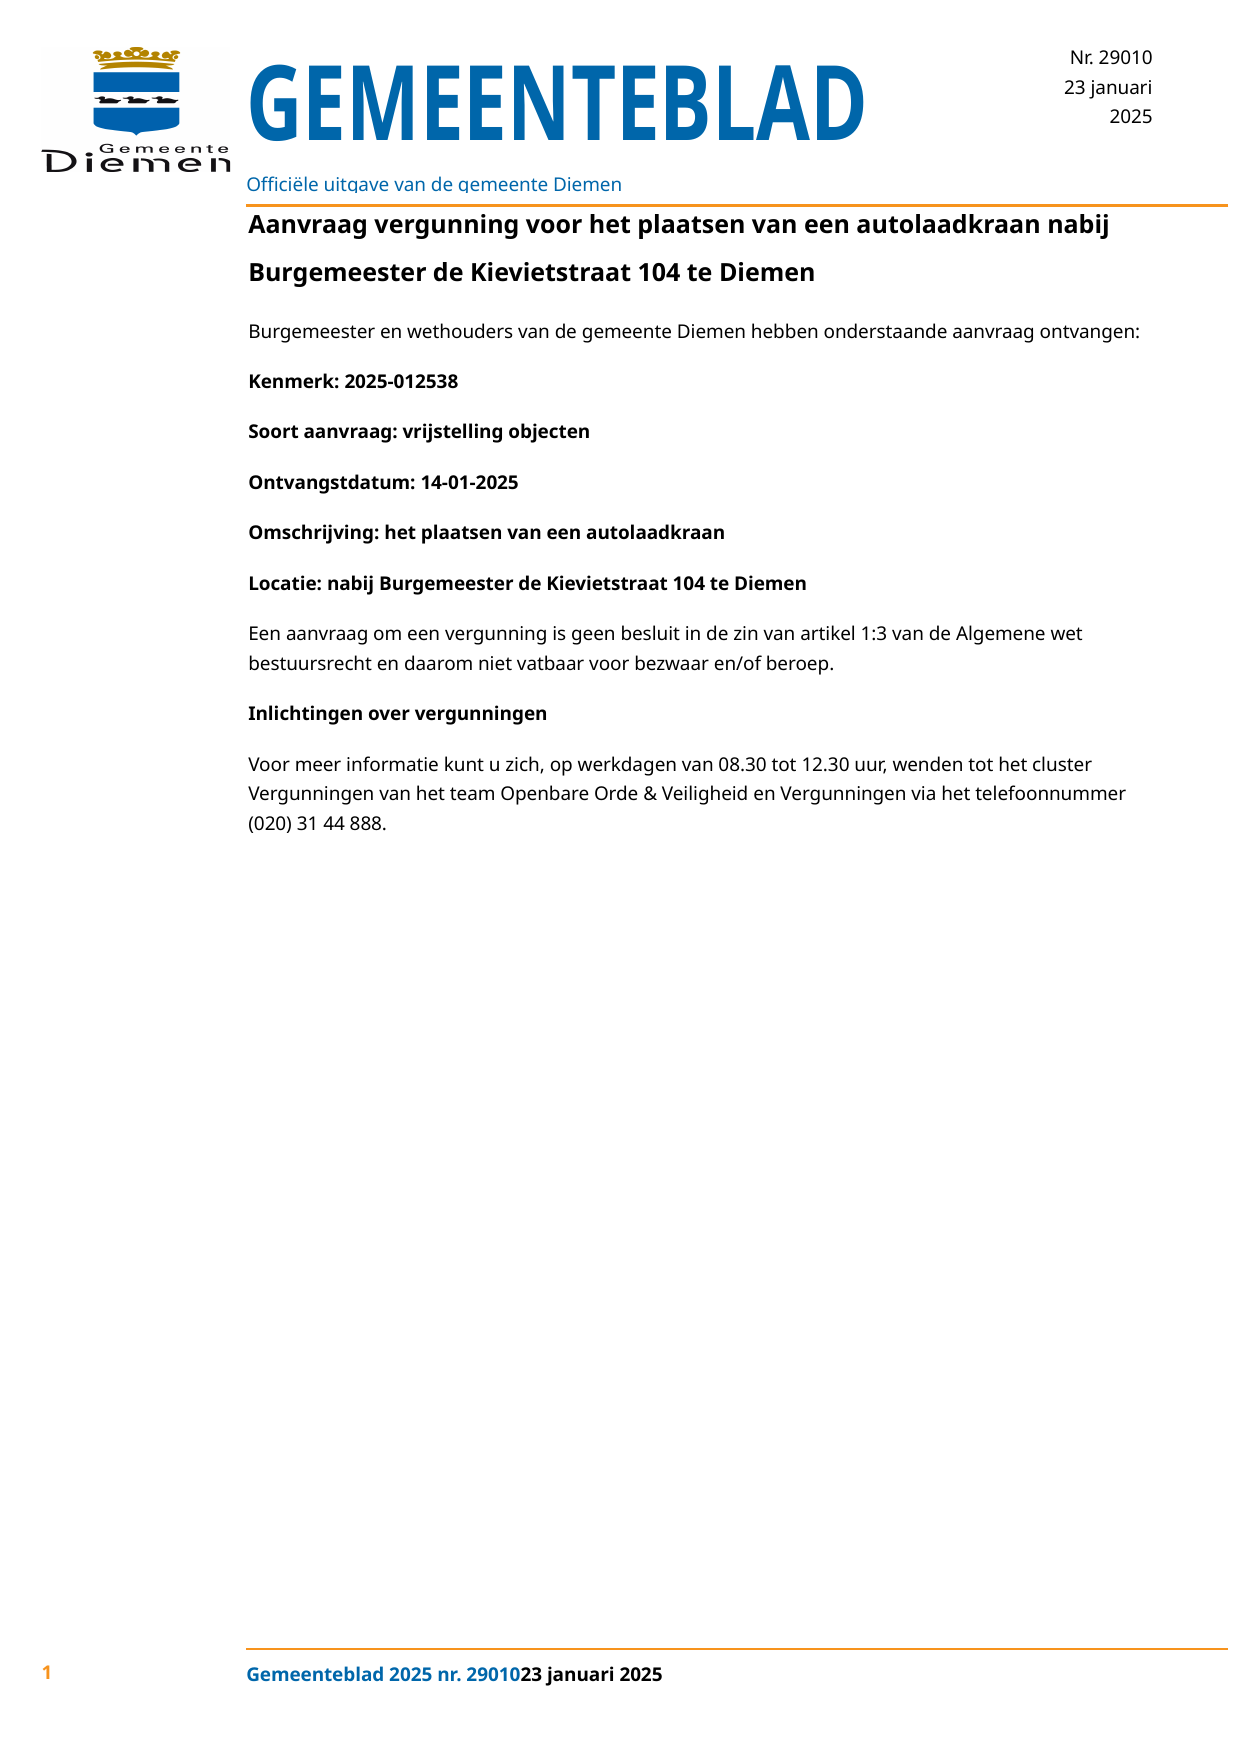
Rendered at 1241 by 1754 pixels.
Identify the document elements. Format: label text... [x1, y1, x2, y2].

text Locatie: nabij Burgemeester de Kievietstraat 104 te Diemen [248, 570, 1152, 596]
text Soort aanvraag: vrijstelling objecten [248, 419, 1152, 444]
text Voor meer informatie kunt u zich, op werkdagen van 08.30 tot 12.30 uur, wenden tot het cluster Vergunningen van het team Openbare Orde & Veiligheid en Vergunningen via het telefoonnummer (020) 31 44 888. [248, 751, 1152, 836]
text Burgemeester en wethouders van de gemeente Diemen hebben onderstaande aanvraag ontvangen: [248, 318, 1152, 344]
text Aanvraag vergunning voor het plaatsen van een autolaadkraan nabij Burgemeester de Kievietstraat 104 te Diemen [248, 207, 1152, 288]
text Omschrijving: het plaatsen van een autolaadkraan [248, 519, 1152, 545]
text Kenmerk: 2025-012538 [248, 368, 1152, 394]
text Inlichtingen over vergunningen [248, 700, 1152, 726]
picture [41, 47, 231, 172]
text Een aanvraag om een vergunning is geen besluit in de zin van artikel 1:3 van de Algemene wet bestuursrecht en daarom niet vatbaar voor bezwaar en/of beroep. [248, 620, 1152, 676]
text Ontvangstdatum: 14-01-2025 [248, 469, 1152, 495]
